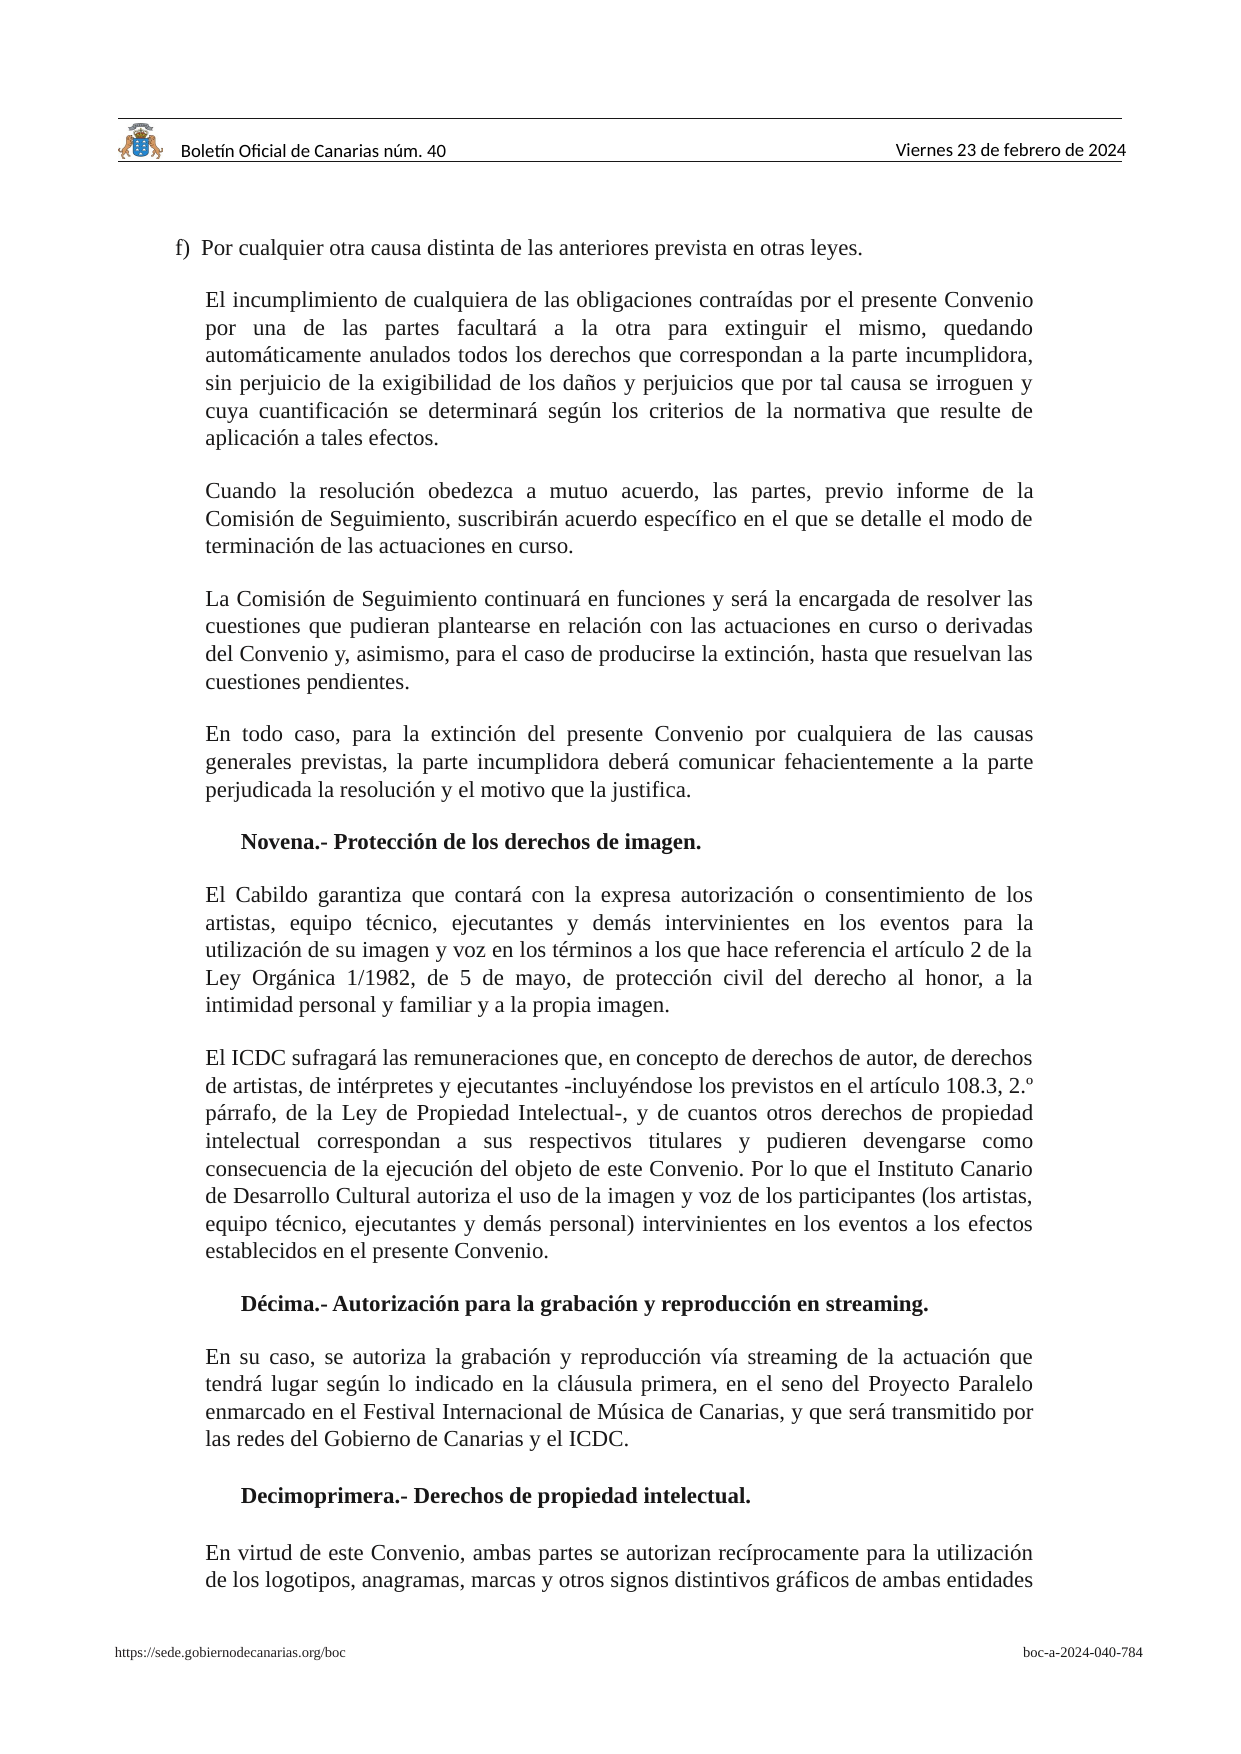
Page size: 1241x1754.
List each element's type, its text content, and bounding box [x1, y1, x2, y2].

text El incumplimiento de cualquiera de las obligaciones contraídas por el presente Convenio por una de las partes facultará a la otra para extinguir el mismo, quedando automáticamente anulados todos los derechos que correspondan a la parte incumplidora, sin perjuicio de la exigibilidad de los daños y perjuicios que por tal causa se irroguen y cuya cuantificación se determinará según los criterios de la normativa que resulte de aplicación a tales efectos. [205, 286, 1034, 451]
text Cuando la resolución obedezca a mutuo acuerdo, las partes, previo informe de la Comisión de Seguimiento, suscribirán acuerdo específico en el que se detalle el modo de terminación de las actuaciones en curso. [205, 477, 1034, 559]
list Por cualquier otra causa distinta de las anteriores prevista en otras leyes. [175, 234, 1034, 260]
text El Cabildo garantiza que contará con la expresa autorización o consentimiento de los artistas, equipo técnico, ejecutantes y demás intervinientes en los eventos para la utilización de su imagen y voz en los términos a los que hace referencia el artículo 2 de la Ley Orgánica 1/1982, de 5 de mayo, de protección civil del derecho al honor, a la intimidad personal y familiar y a la propia imagen. [205, 881, 1034, 1018]
text Décima.- Autorización para la grabación y reproducción en streaming. [241, 1290, 1034, 1316]
text Decimoprimera.- Derechos de propiedad intelectual. [241, 1482, 1034, 1508]
text Novena.- Protección de los derechos de imagen. [241, 828, 1034, 855]
text En su caso, se autoriza la grabación y reproducción vía streaming de la actuación que tendrá lugar según lo indicado en la cláusula primera, en el seno del Proyecto Paralelo enmarcado en el Festival Internacional de Música de Canarias, y que será transmitido por las redes del Gobierno de Canarias y el ICDC. [205, 1343, 1034, 1452]
text La Comisión de Seguimiento continuará en funciones y será la encargada de resolver las cuestiones que pudieran plantearse en relación con las actuaciones en curso o derivadas del Convenio y, asimismo, para el caso de producirse la extinción, hasta que resuelvan las cuestiones pendientes. [205, 585, 1034, 694]
text En todo caso, para la extinción del presente Convenio por cualquiera de las causas generales previstas, la parte incumplidora deberá comunicar fehacientemente a la parte perjudicada la resolución y el motivo que la justifica. [205, 721, 1034, 802]
text En virtud de este Convenio, ambas partes se autorizan recíprocamente para la utilización de los logotipos, anagramas, marcas y otros signos distintivos gráficos de ambas entidades [205, 1538, 1034, 1592]
text El ICDC sufragará las remuneraciones que, en concepto de derechos de autor, de derechos de artistas, de intérpretes y ejecutantes -incluyéndose los previstos en el artículo 108.3, 2.º párrafo, de la Ley de Propiedad Intelectual-, y de cuantos otros derechos de propiedad intelectual correspondan a sus respectivos titulares y pudieren devengarse como consecuencia de la ejecución del objeto de este Convenio. Por lo que el Instituto Canario de Desarrollo Cultural autoriza el uso de la imagen y voz de los participantes (los artistas, equipo técnico, ejecutantes y demás personal) intervinientes en los eventos a los efectos establecidos en el presente Convenio. [205, 1044, 1034, 1264]
